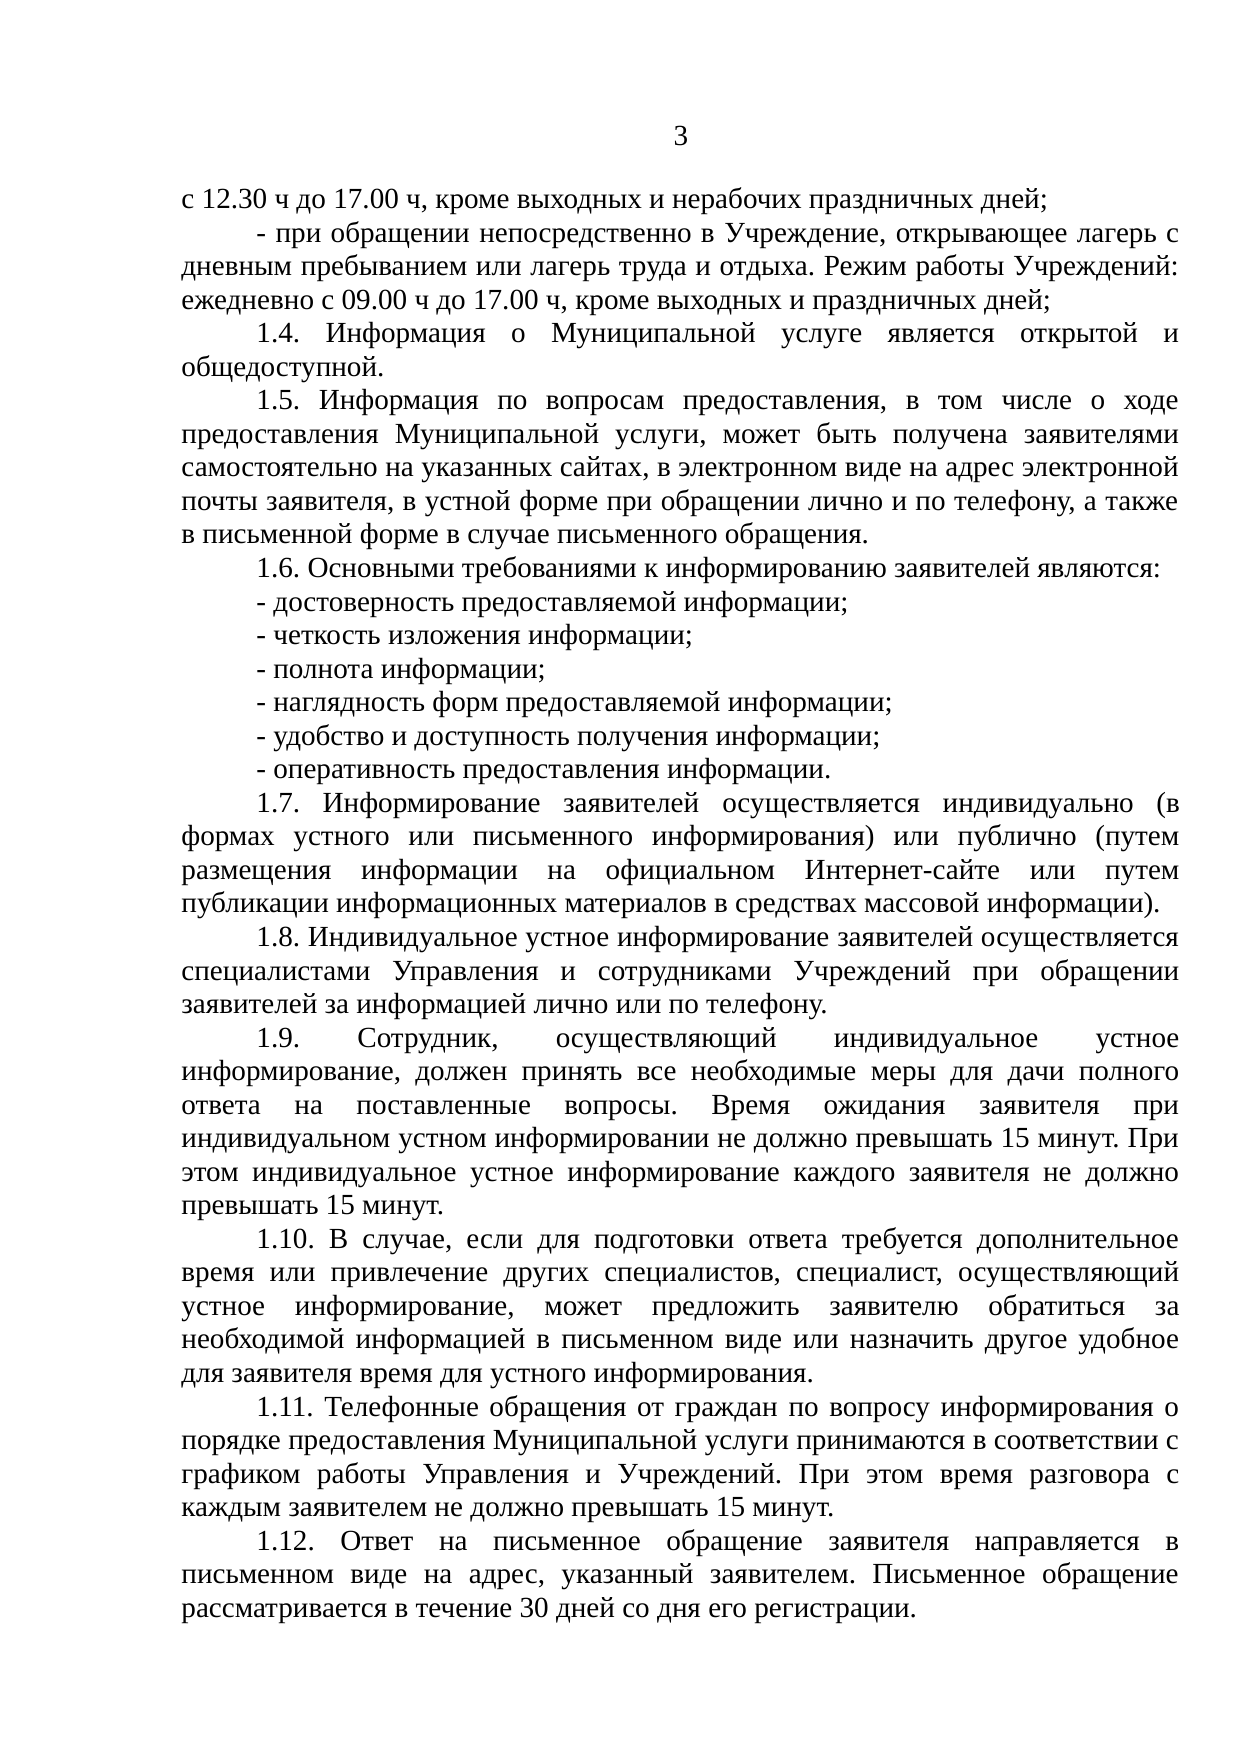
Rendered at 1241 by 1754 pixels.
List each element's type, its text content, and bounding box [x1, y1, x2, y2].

text 1.4. Информация о Муниципальной услуге является открытой и общедоступной. [181, 315, 1180, 382]
text 1.9. Сотрудник, осуществляющий индивидуальное устное информирование, должен принять все необходимые меры для дачи полного ответа на поставленные вопросы. Время ожидания заявителя при индивидуальном устном информировании не должно превышать 15 минут. При этом индивидуальное устное информирование каждого заявителя не должно превышать 15 минут. [181, 1020, 1180, 1221]
text - при обращении непосредственно в Учреждение, открывающее лагерь с дневным пребыванием или лагерь труда и отдыха. Режим работы Учреждений: ежедневно с 09.00 ч до 17.00 ч, кроме выходных и праздничных дней; [181, 215, 1180, 315]
text - четкость изложения информации; [181, 617, 1180, 651]
text - полнота информации; [181, 651, 1180, 684]
text 1.11. Телефонные обращения от граждан по вопросу информирования о порядке предоставления Муниципальной услуги принимаются в соответствии с графиком работы Управления и Учреждений. При этом время разговора с каждым заявителем не должно превышать 15 минут. [181, 1389, 1180, 1523]
text - наглядность форм предоставляемой информации; [181, 684, 1180, 718]
text - достоверность предоставляемой информации; [181, 584, 1180, 617]
text 1.7. Информирование заявителей осуществляется индивидуально (в формах устного или письменного информирования) или публично (путем размещения информации на официальном Интернет-сайте или путем публикации информационных материалов в средствах массовой информации). [181, 785, 1180, 919]
text 1.5. Информация по вопросам предоставления, в том числе о ходе предоставления Муниципальной услуги, может быть получена заявителями самостоятельно на указанных сайтах, в электронном виде на адрес электронной почты заявителя, в устной форме при обращении лично и по телефону, а также в письменной форме в случае письменного обращения. [181, 382, 1180, 550]
text 1.6. Основными требованиями к информированию заявителей являются: [181, 550, 1180, 584]
text 1.12. Ответ на письменное обращение заявителя направляется в письменном виде на адрес, указанный заявителем. Письменное обращение рассматривается в течение 30 дней со дня его регистрации. [181, 1523, 1180, 1623]
text 1.8. Индивидуальное устное информирование заявителей осуществляется специалистами Управления и сотрудниками Учреждений при обращении заявителей за информацией лично или по телефону. [181, 919, 1180, 1020]
text - оперативность предоставления информации. [181, 751, 1180, 785]
text 1.10. В случае, если для подготовки ответа требуется дополнительное время или привлечение других специалистов, специалист, осуществляющий устное информирование, может предложить заявителю обратиться за необходимой информацией в письменном виде или назначить другое удобное для заявителя время для устного информирования. [181, 1221, 1180, 1389]
text - удобство и доступность получения информации; [181, 718, 1180, 751]
text с 12.30 ч до 17.00 ч, кроме выходных и нерабочих праздничных дней; [181, 181, 1180, 215]
